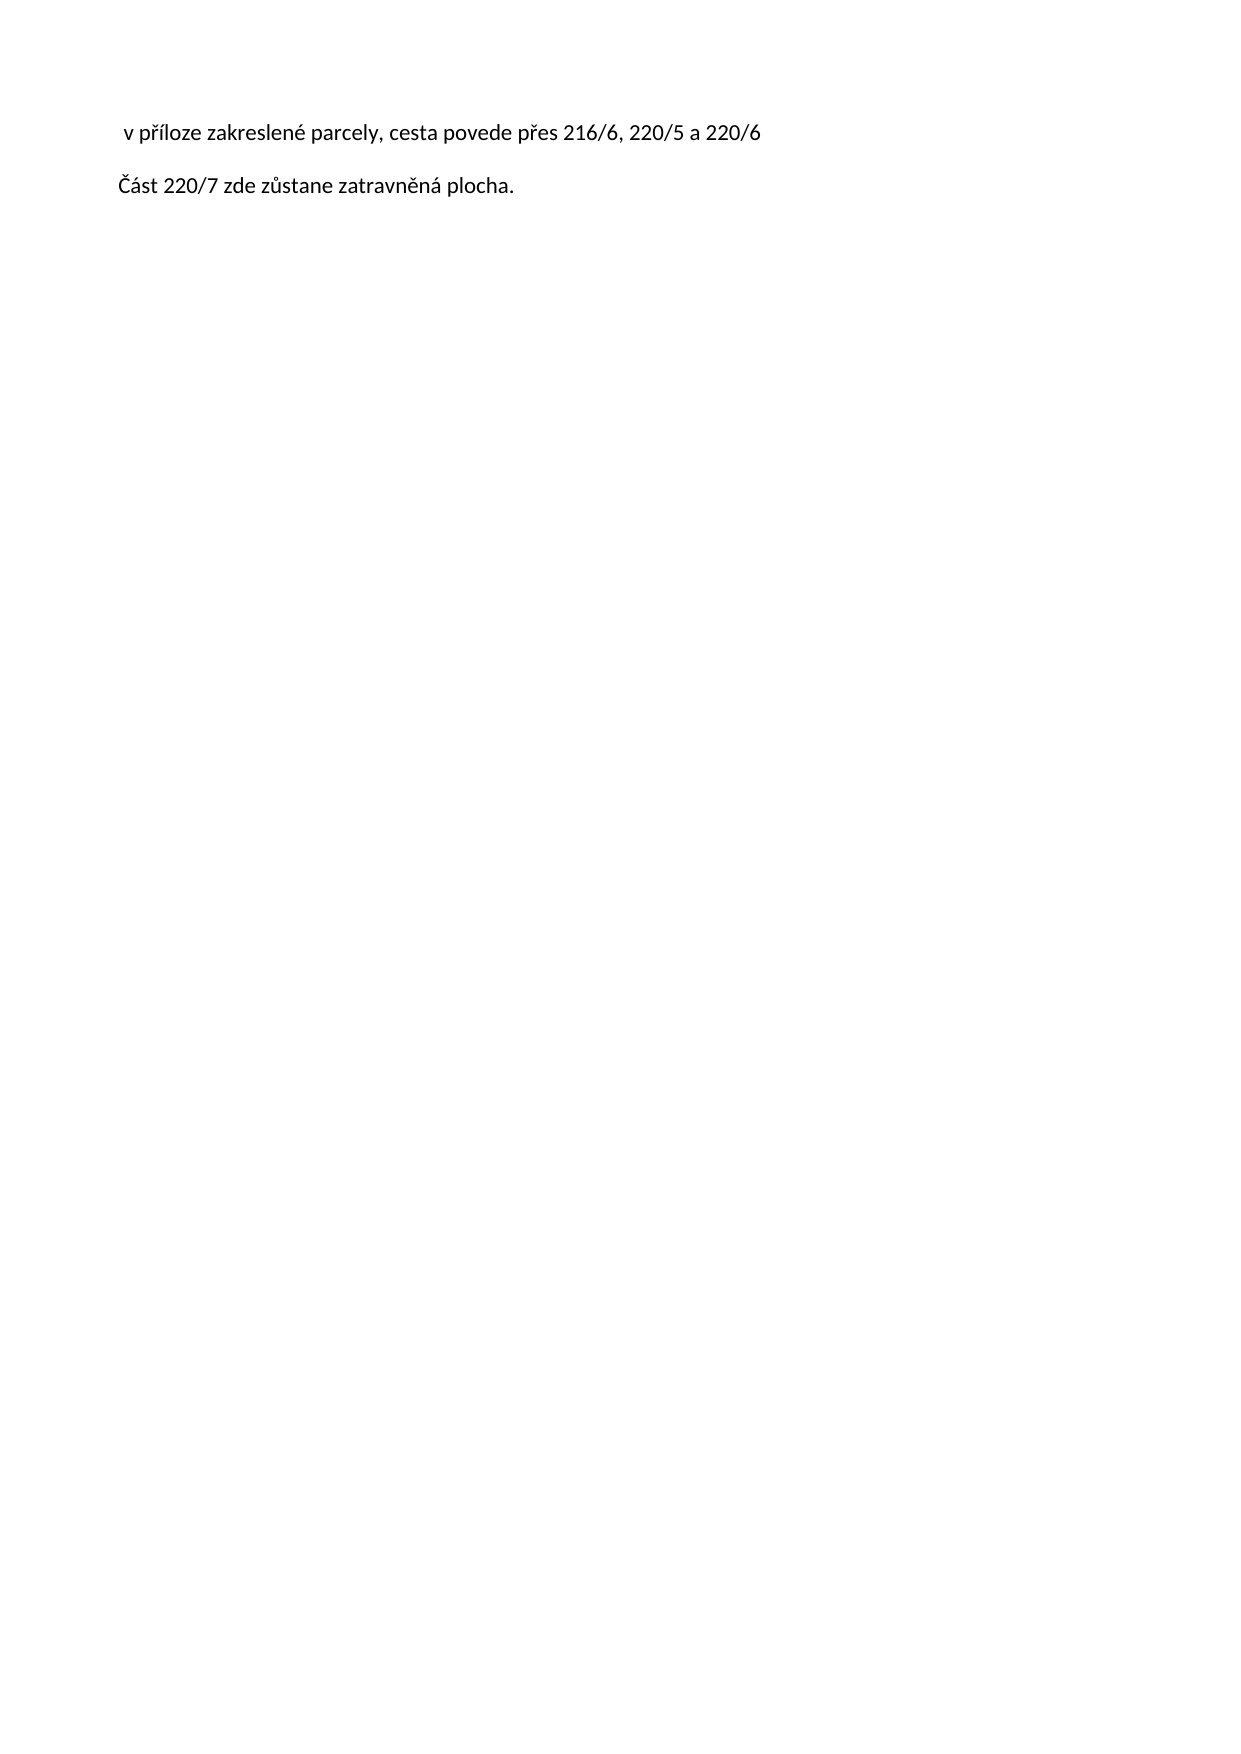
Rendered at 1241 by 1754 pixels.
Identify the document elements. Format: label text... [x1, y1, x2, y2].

text Část 220/7 zde zůstane zatravněná plocha. [118, 171, 1122, 231]
text v příloze zakreslené parcely, cesta povede přes 216/6, 220/5 a 220/6 [118, 118, 1122, 146]
